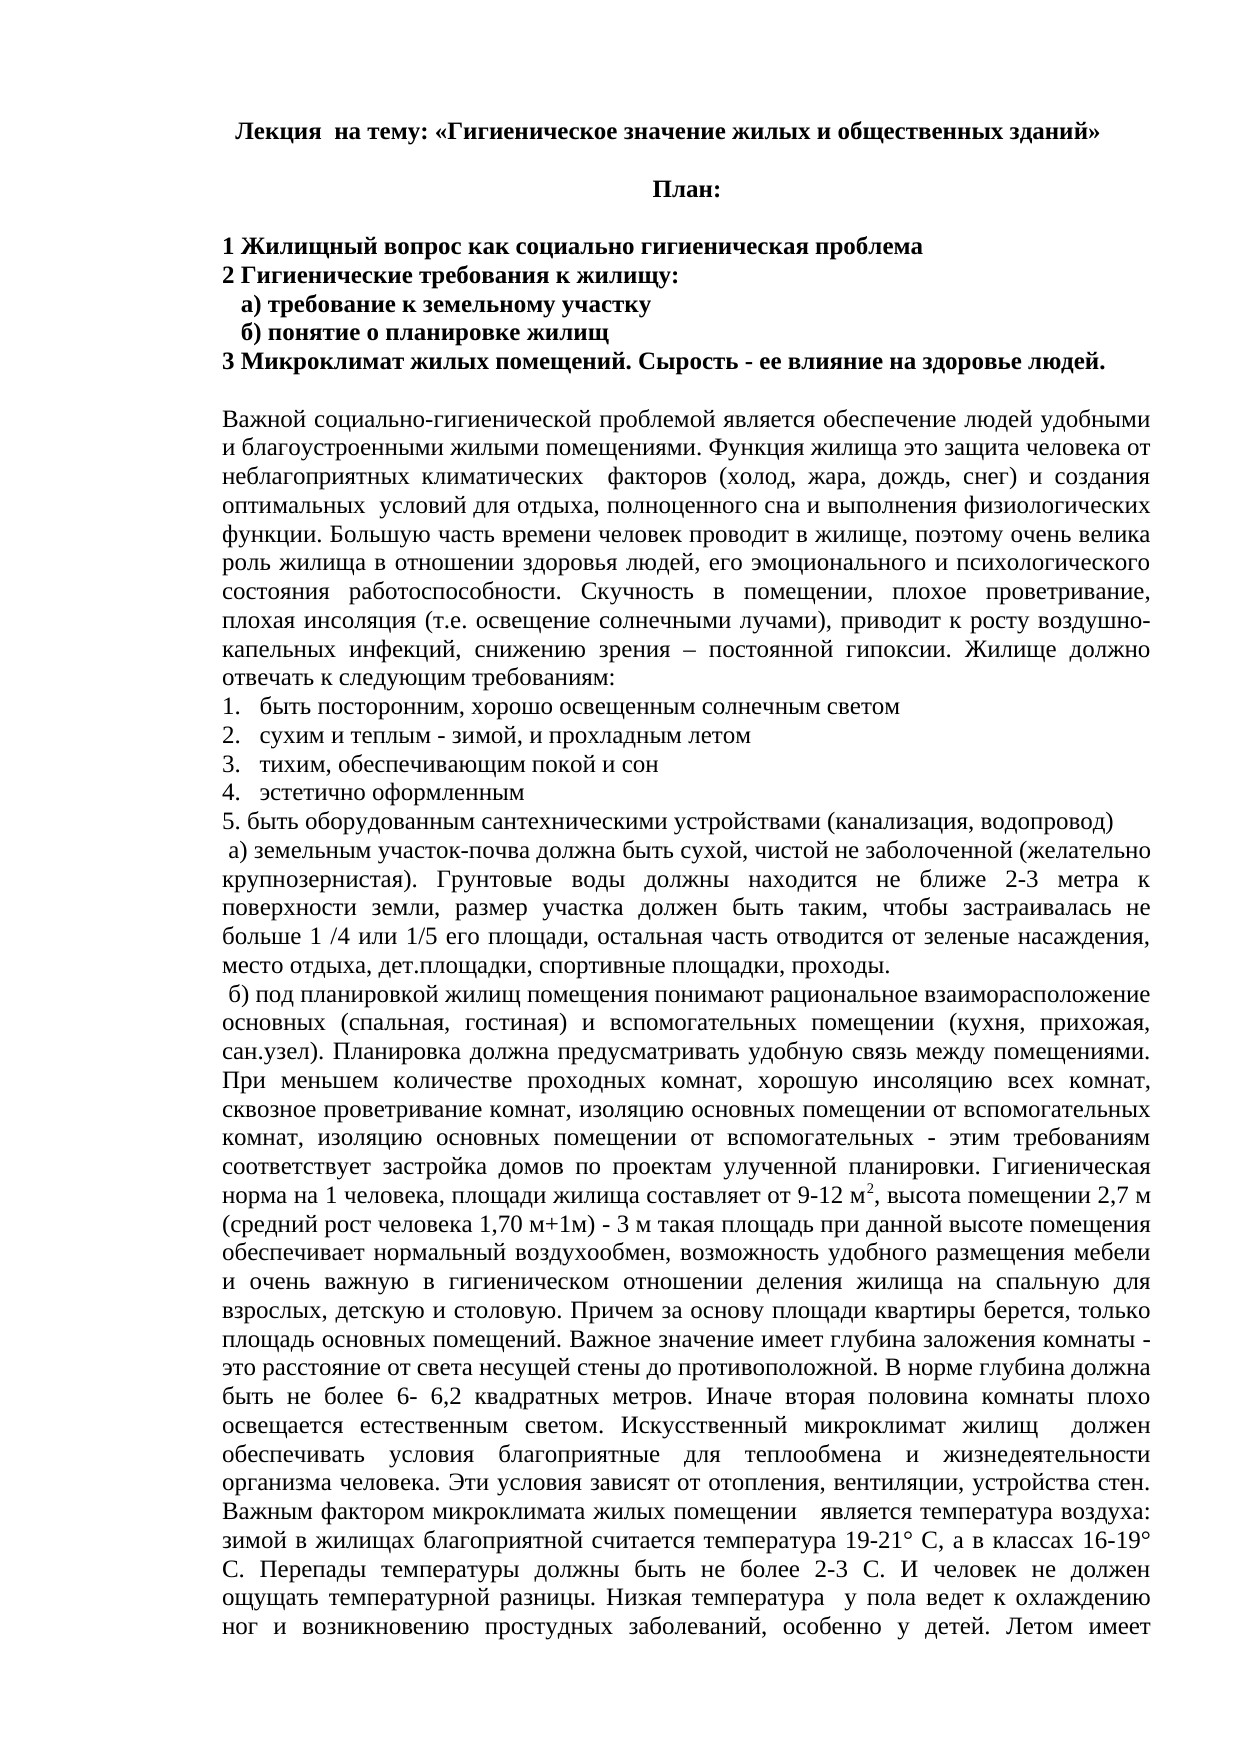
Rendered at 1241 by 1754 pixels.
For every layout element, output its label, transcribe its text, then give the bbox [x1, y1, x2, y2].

list сухим и теплым - зимой, и прохладным летом [222, 720, 1152, 749]
text а) требование к земельному участку [222, 289, 1152, 317]
text а) земельным участок-почва должна быть сухой, чистой не заболоченной (желательно крупнозернистая). Грунтовые воды должны находится не ближе 2-3 метра к поверхности земли, размер участка должен быть таким, чтобы застраивалась не больше 1 /4 или 1/5 его площади, остальная часть отводится от зеленые насаждения, место отдыха, дет.площадки, спортивные площадки, проходы. [222, 835, 1152, 979]
text 3 Микроклимат жилых помещений. Сырость - ее влияние на здоровье людей. [222, 346, 1152, 375]
text 1 Жилищный вопрос как социально гигиеническая проблема [222, 231, 1152, 260]
list быть посторонним, хорошо освещенным солнечным светом [222, 691, 1152, 720]
text Важной социально-гигиенической проблемой является обеспечение людей удобными и благоустроенными жилыми помещениями. Функция жилища это защита человека от неблагоприятных климатических факторов (холод, жара, дождь, снег) и создания оптимальных условий для отдыха, полноценного сна и выполнения физиологических функции. Большую часть времени человек проводит в жилище, поэтому очень велика роль жилища в отношении здоровья людей, его эмоционального и психологического состояния работоспособности. Скучность в помещении, плохое проветривание, плохая инсоляция (т.е. освещение солнечными лучами), приводит к росту воздушно-капельных инфекций, снижению зрения – постоянной гипоксии. Жилище должно отвечать к следующим требованиям: [222, 404, 1152, 691]
list эстетично оформленным [222, 777, 1152, 806]
list тихим, обеспечивающим покой и сон [222, 749, 1152, 777]
text Лекция на тему: «Гигиеническое значение жилых и общественных зданий» [184, 116, 1152, 145]
text 2 Гигиенические требования к жилищу: [222, 260, 1152, 289]
text б) под планировкой жилищ помещения понимают рациональное взаиморасположение основных (спальная, гостиная) и вспомогательных помещении (кухня, прихожая, сан.узел). Планировка должна предусматривать удобную связь между помещениями. При меньшем количестве проходных комнат, хорошую инсоляцию всех комнат, сквозное проветривание комнат, изоляцию основных помещении от вспомогательных комнат, изоляцию основных помещении от вспомогательных - этим требованиям соответствует застройка домов по проектам улученной планировки. Гигиеническая норма на 1 человека, площади жилища составляет от 9-12 м2, высота помещении 2,7 м (средний рост человека 1,70 м+1м) - 3 м такая площадь при данной высоте помещения обеспечивает нормальный воздухообмен, возможность удобного размещения мебели и очень важную в гигиеническом отношении деления жилища на спальную для взрослых, детскую и столовую. Причем за основу площади квартиры берется, только площадь основных помещений. Важное значение имеет глубина заложения комнаты - это расстояние от света несущей стены до противоположной. В норме глубина должна быть не более 6- 6,2 квадратных метров. Иначе вторая половина комнаты плохо освещается естественным светом. Искусственный микроклимат жилищ должен обеспечивать условия благоприятные для теплообмена и жизнедеятельности организма человека. Эти условия зависят от отопления, вентиляции, устройства стен. Важным фактором микроклимата жилых помещении является температура воздуха: зимой в жилищах благоприятной считается температура 19-21° С, а в классах 16-19° С. Перепады температуры должны быть не более 2-3 С. И человек не должен ощущать температурной разницы. Низкая температура у пола ведет к охлаждению ног и возникновению простудных заболеваний, особенно у детей. Летом имеет [222, 979, 1152, 1640]
text План: [222, 174, 1152, 202]
text 5. быть оборудованным сантехническими устройствами (канализация, водопровод) [222, 806, 1152, 835]
text б) понятие о планировке жилищ [222, 317, 1152, 346]
